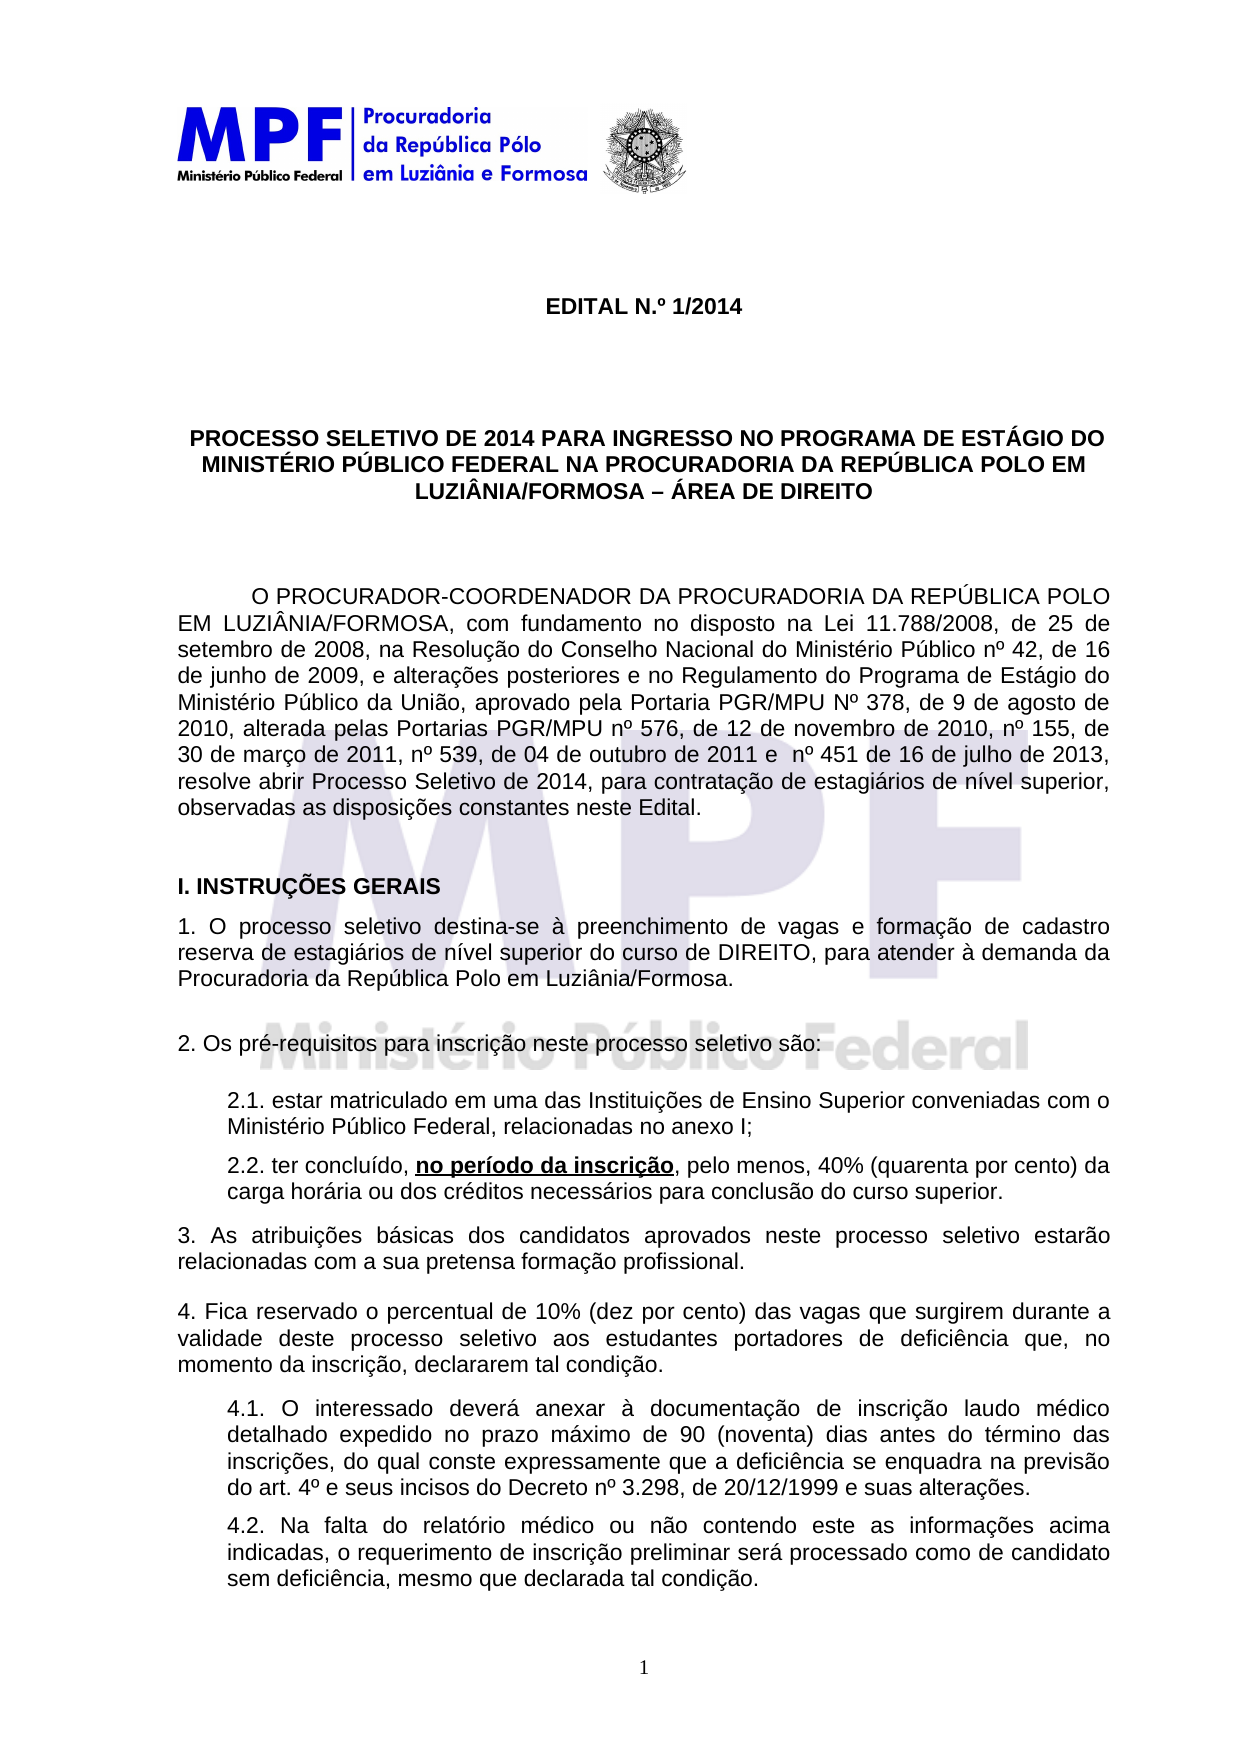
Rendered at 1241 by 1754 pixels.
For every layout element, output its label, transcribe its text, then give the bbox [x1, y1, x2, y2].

text O PROCURADOR-COORDENADOR DA PROCURADORIA DA REPÚBLICA POLO EM LUZIÂNIA/FORMOSA, com fundamento no disposto na Lei 11.788/2008, de 25 de setembro de 2008, na Resolução do Conselho Nacional do Ministério Público nº 42, de 16 de junho de 2009, e alterações posteriores e no Regulamento do Programa de Estágio do Ministério Público da União, aprovado pela Portaria PGR/MPU Nº 378, de 9 de agosto de 2010, alterada pelas Portarias PGR/MPU nº 576, de 12 de novembro de 2010, nº 155, de 30 de março de 2011, nº 539, de 04 de outubro de 2011 e nº 451 de 16 de julho de 2013, resolve abrir Processo Seletivo de 2014, para contratação de estagiários de nível superior, observadas as disposições constantes neste Edital. [177, 583, 1110, 820]
text PROCESSO SELETIVO DE 2014 PARA INGRESSO NO PROGRAMA DE ESTÁGIO DO MINISTÉRIO PÚBLICO FEDERAL NA PROCURADORIA DA REPÚBLICA POLO EM LUZIÂNIA/FORMOSA – ÁREA DE DIREITO [177, 425, 1110, 504]
text I. INSTRUÇÕES GERAIS [177, 873, 1110, 899]
text 4.2. Na falta do relatório médico ou não contendo este as informações acima indicadas, o requerimento de inscrição preliminar será processado como de candidato sem deficiência, mesmo que declarada tal condição. [227, 1512, 1110, 1591]
picture [260, 899, 1028, 913]
text 4. Fica reservado o percentual de 10% (dez por cento) das vagas que surgirem durante a validade deste processo seletivo aos estudantes portadores de deficiência que, no momento da inscrição, declararem tal condição. [177, 1298, 1110, 1377]
picture [177, 107, 588, 181]
text 2.1. estar matriculado em uma das Instituições de Ensino Superior conveniadas com o Ministério Público Federal, relacionadas no anexo I; [227, 1087, 1110, 1140]
text EDITAL N.º 1/2014 [177, 293, 1110, 320]
picture [260, 820, 1028, 873]
text 3. As atribuições básicas dos candidatos aprovados neste processo seletivo estarão relacionadas com a sua pretensa formação profissional. [177, 1222, 1110, 1275]
text 1. O processo seletivo destina-se à preenchimento de vagas e formação de cadastro reserva de estagiários de nível superior do curso de DIREITO, para atender à demanda da Procuradoria da República Polo em Luziânia/Formosa. [177, 913, 1110, 992]
picture [600, 103, 687, 194]
picture [260, 1056, 1028, 1071]
picture [260, 992, 1028, 1030]
text 4.1. O interessado deverá anexar à documentação de inscrição laudo médico detalhado expedido no prazo máximo de 90 (noventa) dias antes do término das inscrições, do qual conste expressamente que a deficiência se enquadra na previsão do art. 4º e seus incisos do Decreto nº 3.298, de 20/12/1999 e suas alterações. [227, 1395, 1110, 1500]
text 2.2. ter concluído, no período da inscrição, pelo menos, 40% (quarenta por cento) da carga horária ou dos créditos necessários para conclusão do curso superior. [227, 1152, 1110, 1204]
text 2. Os pré-requisitos para inscrição neste processo seletivo são: [177, 1030, 1110, 1056]
